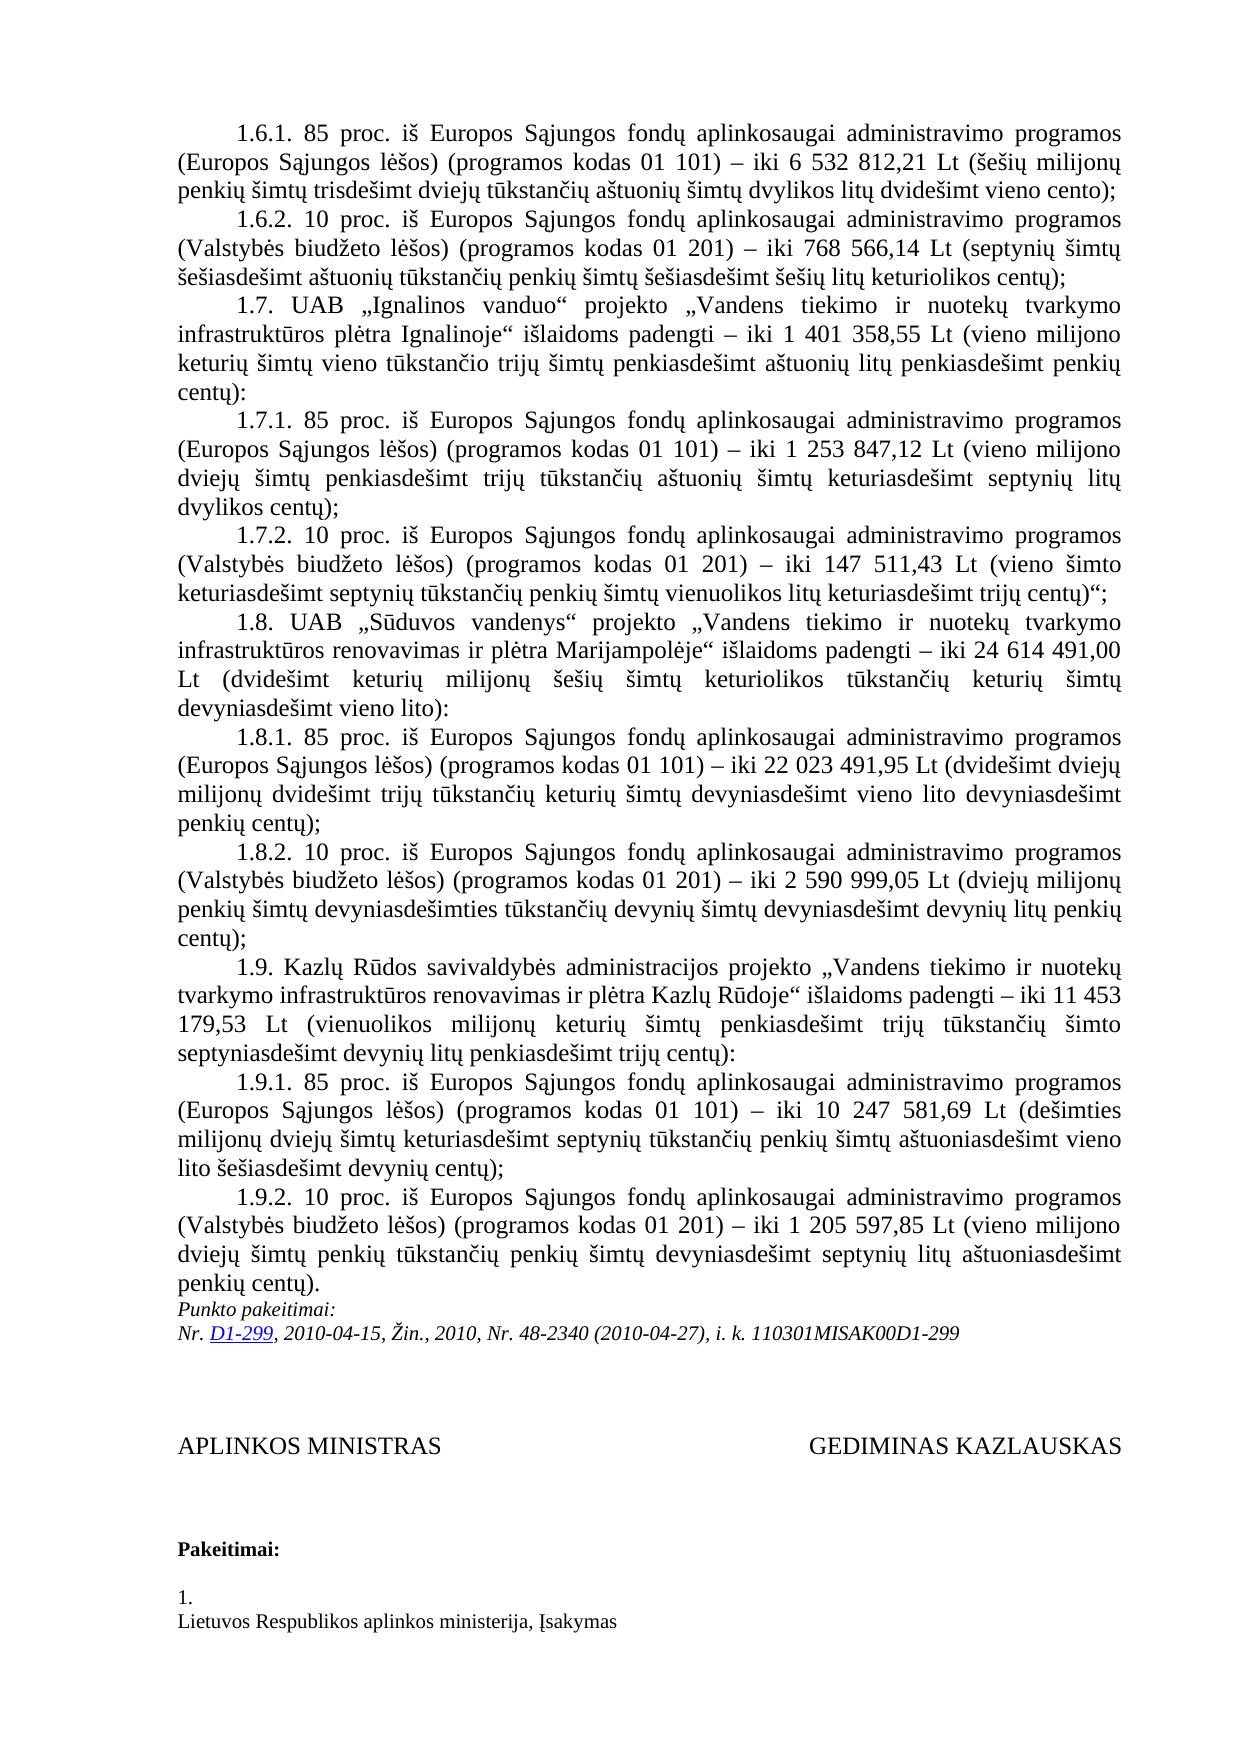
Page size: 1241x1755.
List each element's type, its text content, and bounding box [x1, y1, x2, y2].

text 1.9.1. 85 proc. iš Europos Sąjungos fondų aplinkosaugai administravimo programos (Europos Sąjungos lėšos) (programos kodas 01 101) – iki 10 247 581,69 Lt (dešimties milijonų dviejų šimtų keturiasdešimt septynių tūkstančių penkių šimtų aštuoniasdešimt vieno lito šešiasdešimt devynių centų); [177, 1067, 1122, 1182]
text 1.9.2. 10 proc. iš Europos Sąjungos fondų aplinkosaugai administravimo programos (Valstybės biudžeto lėšos) (programos kodas 01 201) – iki 1 205 597,85 Lt (vieno milijono dviejų šimtų penkių tūkstančių penkių šimtų devyniasdešimt septynių litų aštuoniasdešimt penkių centų). [177, 1182, 1122, 1297]
text 1.8. UAB „Sūduvos vandenys“ projekto „Vandens tiekimo ir nuotekų tvarkymo infrastruktūros renovavimas ir plėtra Marijampolėje“ išlaidoms padengti – iki 24 614 491,00 Lt (dvidešimt keturių milijonų šešių šimtų keturiolikos tūkstančių keturių šimtų devyniasdešimt vieno lito): [177, 607, 1122, 722]
text 1.7.2. 10 proc. iš Europos Sąjungos fondų aplinkosaugai administravimo programos (Valstybės biudžeto lėšos) (programos kodas 01 201) – iki 147 511,43 Lt (vieno šimto keturiasdešimt septynių tūkstančių penkių šimtų vienuolikos litų keturiasdešimt trijų centų)“; [177, 521, 1122, 607]
text Punkto pakeitimai: [177, 1297, 1122, 1321]
text 1.8.1. 85 proc. iš Europos Sąjungos fondų aplinkosaugai administravimo programos (Europos Sąjungos lėšos) (programos kodas 01 101) – iki 22 023 491,95 Lt (dvidešimt dviejų milijonų dvidešimt trijų tūkstančių keturių šimtų devyniasdešimt vieno lito devyniasdešimt penkių centų); [177, 722, 1122, 837]
text Aplinkos ministras Gediminas Kazlauskas [177, 1431, 1122, 1460]
text 1. [177, 1585, 1122, 1609]
text 1.9. Kazlų Rūdos savivaldybės administracijos projekto „Vandens tiekimo ir nuotekų tvarkymo infrastruktūros renovavimas ir plėtra Kazlų Rūdoje“ išlaidoms padengti – iki 11 453 179,53 Lt (vienuolikos milijonų keturių šimtų penkiasdešimt trijų tūkstančių šimto septyniasdešimt devynių litų penkiasdešimt trijų centų): [177, 952, 1122, 1067]
text 1.6.1. 85 proc. iš Europos Sąjungos fondų aplinkosaugai administravimo programos (Europos Sąjungos lėšos) (programos kodas 01 101) – iki 6 532 812,21 Lt (šešių milijonų penkių šimtų trisdešimt dviejų tūkstančių aštuonių šimtų dvylikos litų dvidešimt vieno cento); [177, 118, 1122, 204]
text 1.8.2. 10 proc. iš Europos Sąjungos fondų aplinkosaugai administravimo programos (Valstybės biudžeto lėšos) (programos kodas 01 201) – iki 2 590 999,05 Lt (dviejų milijonų penkių šimtų devyniasdešimties tūkstančių devynių šimtų devyniasdešimt devynių litų penkių centų); [177, 837, 1122, 952]
text Lietuvos Respublikos aplinkos ministerija, Įsakymas [177, 1609, 1122, 1633]
text Pakeitimai: [177, 1537, 1122, 1561]
text Nr. D1-299, 2010-04-15, Žin., 2010, Nr. 48-2340 (2010-04-27), i. k. 110301MISAK00D1-299 [177, 1321, 1122, 1345]
text 1.6.2. 10 proc. iš Europos Sąjungos fondų aplinkosaugai administravimo programos (Valstybės biudžeto lėšos) (programos kodas 01 201) – iki 768 566,14 Lt (septynių šimtų šešiasdešimt aštuonių tūkstančių penkių šimtų šešiasdešimt šešių litų keturiolikos centų); [177, 204, 1122, 291]
text 1.7.1. 85 proc. iš Europos Sąjungos fondų aplinkosaugai administravimo programos (Europos Sąjungos lėšos) (programos kodas 01 101) – iki 1 253 847,12 Lt (vieno milijono dviejų šimtų penkiasdešimt trijų tūkstančių aštuonių šimtų keturiasdešimt septynių litų dvylikos centų); [177, 406, 1122, 521]
text 1.7. UAB „Ignalinos vanduo“ projekto „Vandens tiekimo ir nuotekų tvarkymo infrastruktūros plėtra Ignalinoje“ išlaidoms padengti – iki 1 401 358,55 Lt (vieno milijono keturių šimtų vieno tūkstančio trijų šimtų penkiasdešimt aštuonių litų penkiasdešimt penkių centų): [177, 291, 1122, 406]
